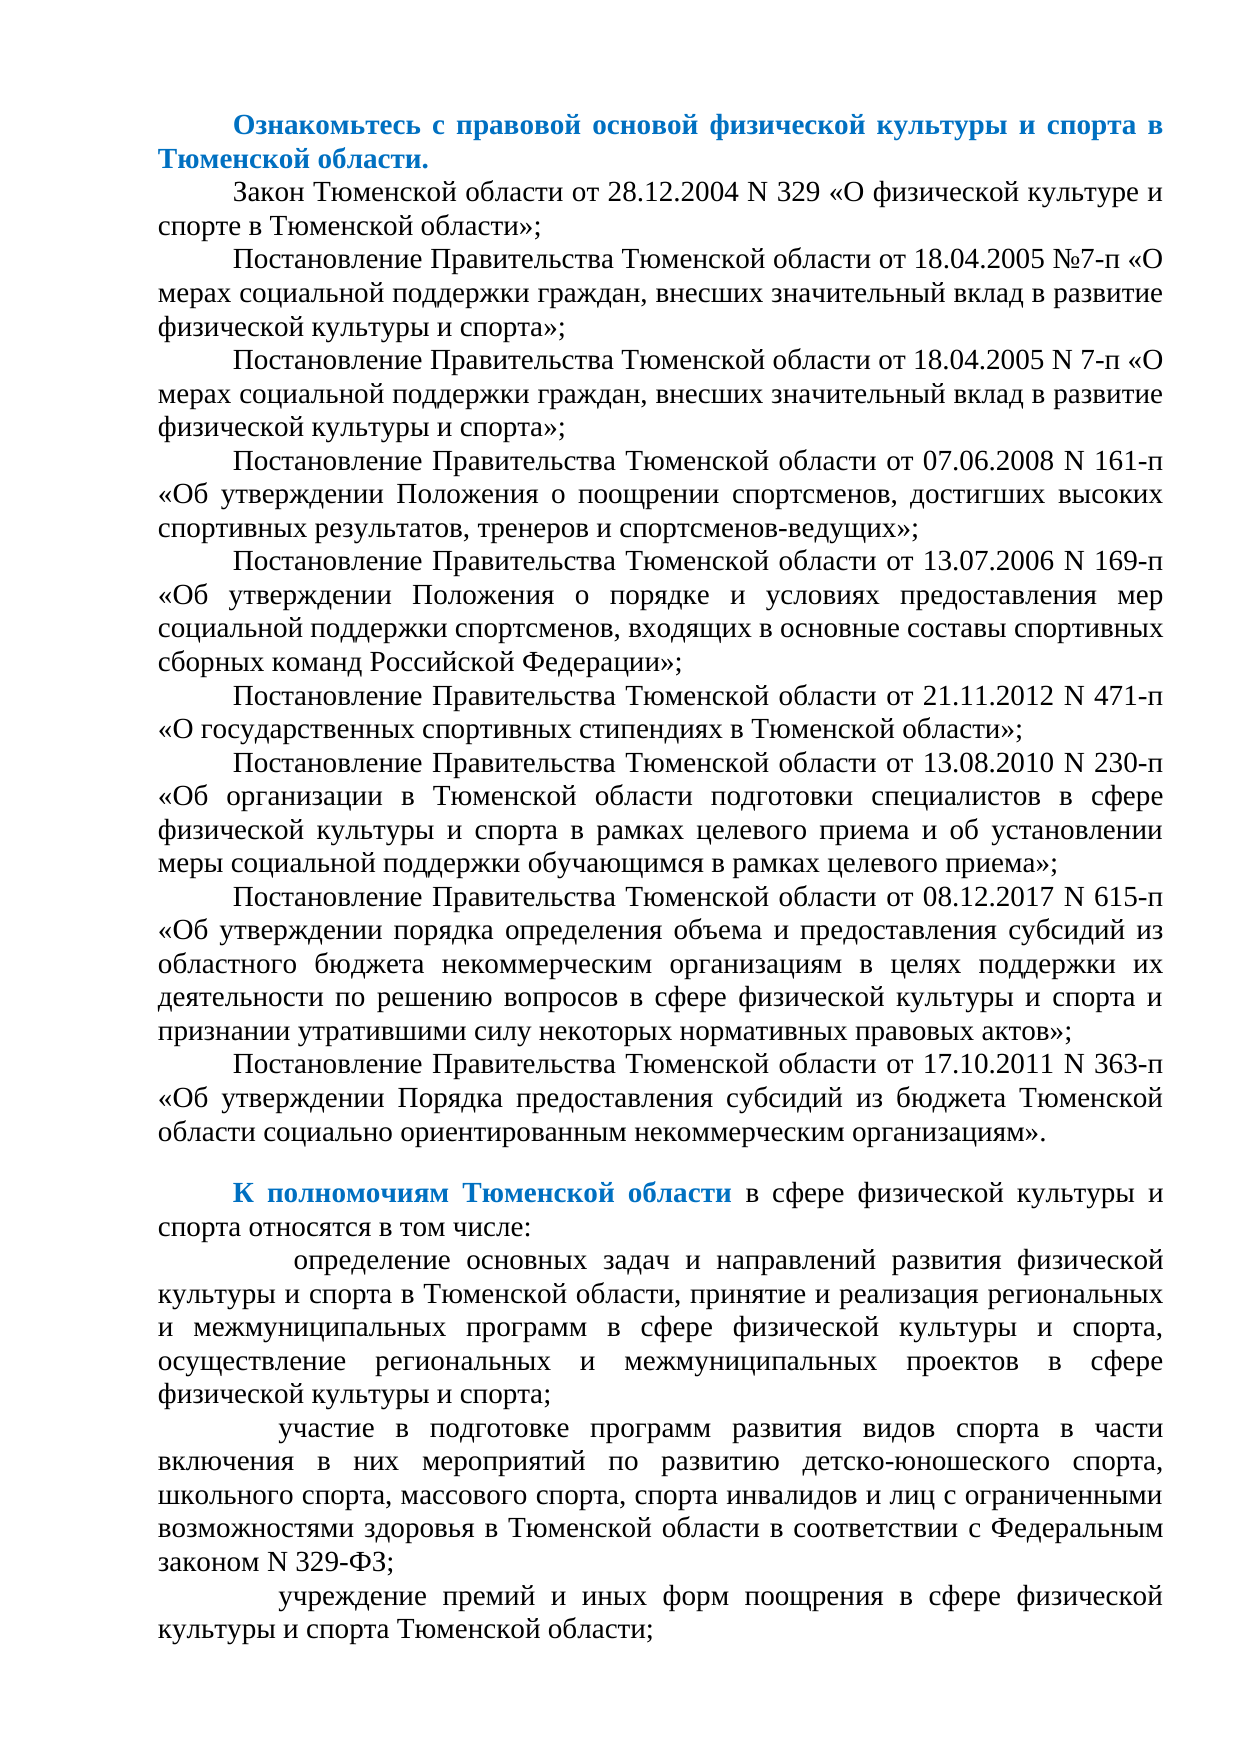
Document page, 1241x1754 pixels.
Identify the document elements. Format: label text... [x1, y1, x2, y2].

text Постановление Правительства Тюменской области от 21.11.2012 N 471-п «О государственных спортивных стипендиях в Тюменской области»; [158, 678, 1164, 745]
text Постановление Правительства Тюменской области от 18.04.2005 N 7-п «О мерах социальной поддержки граждан, внесших значительный вклад в развитие физической культуры и спорта»; [158, 342, 1164, 443]
text Постановление Правительства Тюменской области от 13.07.2006 N 169-п «Об утверждении Положения о порядке и условиях предоставления мер социальной поддержки спортсменов, входящих в основные составы спортивных сборных команд Российской Федерации»; [158, 543, 1164, 678]
text Постановление Правительства Тюменской области от 13.08.2010 N 230-п «Об организации в Тюменской области подготовки специалистов в сфере физической культуры и спорта в рамках целевого приема и об установлении меры социальной поддержки обучающимся в рамках целевого приема»; [158, 745, 1164, 879]
text  определение основных задач и направлений развития физической культуры и спорта в Тюменской области, принятие и реализация региональных и межмуниципальных программ в сфере физической культуры и спорта, осуществление региональных и межмуниципальных проектов в сфере физической культуры и спорта; [158, 1242, 1164, 1410]
text Ознакомьтесь с правовой основой физической культуры и спорта в Тюменской области. [158, 107, 1164, 174]
text Закон Тюменской области от 28.12.2004 N 329 «О физической культуре и спорте в Тюменской области»; [158, 174, 1164, 242]
text Постановление Правительства Тюменской области от 17.10.2011 N 363-п «Об утверждении Порядка предоставления субсидий из бюджета Тюменской области социально ориентированным некоммерческим организациям». [158, 1047, 1164, 1147]
text К полномочиям Тюменской области в сфере физической культуры и спорта относятся в том числе: [158, 1175, 1164, 1242]
text участие в подготовке программ развития видов спорта в части включения в них мероприятий по развитию детско-юношеского спорта, школьного спорта, массового спорта, спорта инвалидов и лиц с ограниченными возможностями здоровья в Тюменской области в соответствии с Федеральным законом N 329-ФЗ; [158, 1410, 1164, 1578]
text Постановление Правительства Тюменской области от 07.06.2008 N 161-п «Об утверждении Положения о поощрении спортсменов, достигших высоких спортивных результатов, тренеров и спортсменов-ведущих»; [158, 443, 1164, 543]
text Постановление Правительства Тюменской области от 08.12.2017 N 615-п «Об утверждении порядка определения объема и предоставления субсидий из областного бюджета некоммерческим организациям в целях поддержки их деятельности по решению вопросов в сфере физической культуры и спорта и признании утратившими силу некоторых нормативных правовых актов»; [158, 879, 1164, 1047]
text Постановление Правительства Тюменской области от 18.04.2005 №7-п «О мерах социальной поддержки граждан, внесших значительный вклад в развитие физической культуры и спорта»; [158, 242, 1164, 342]
text учреждение премий и иных форм поощрения в сфере физической культуры и спорта Тюменской области; [158, 1578, 1164, 1645]
